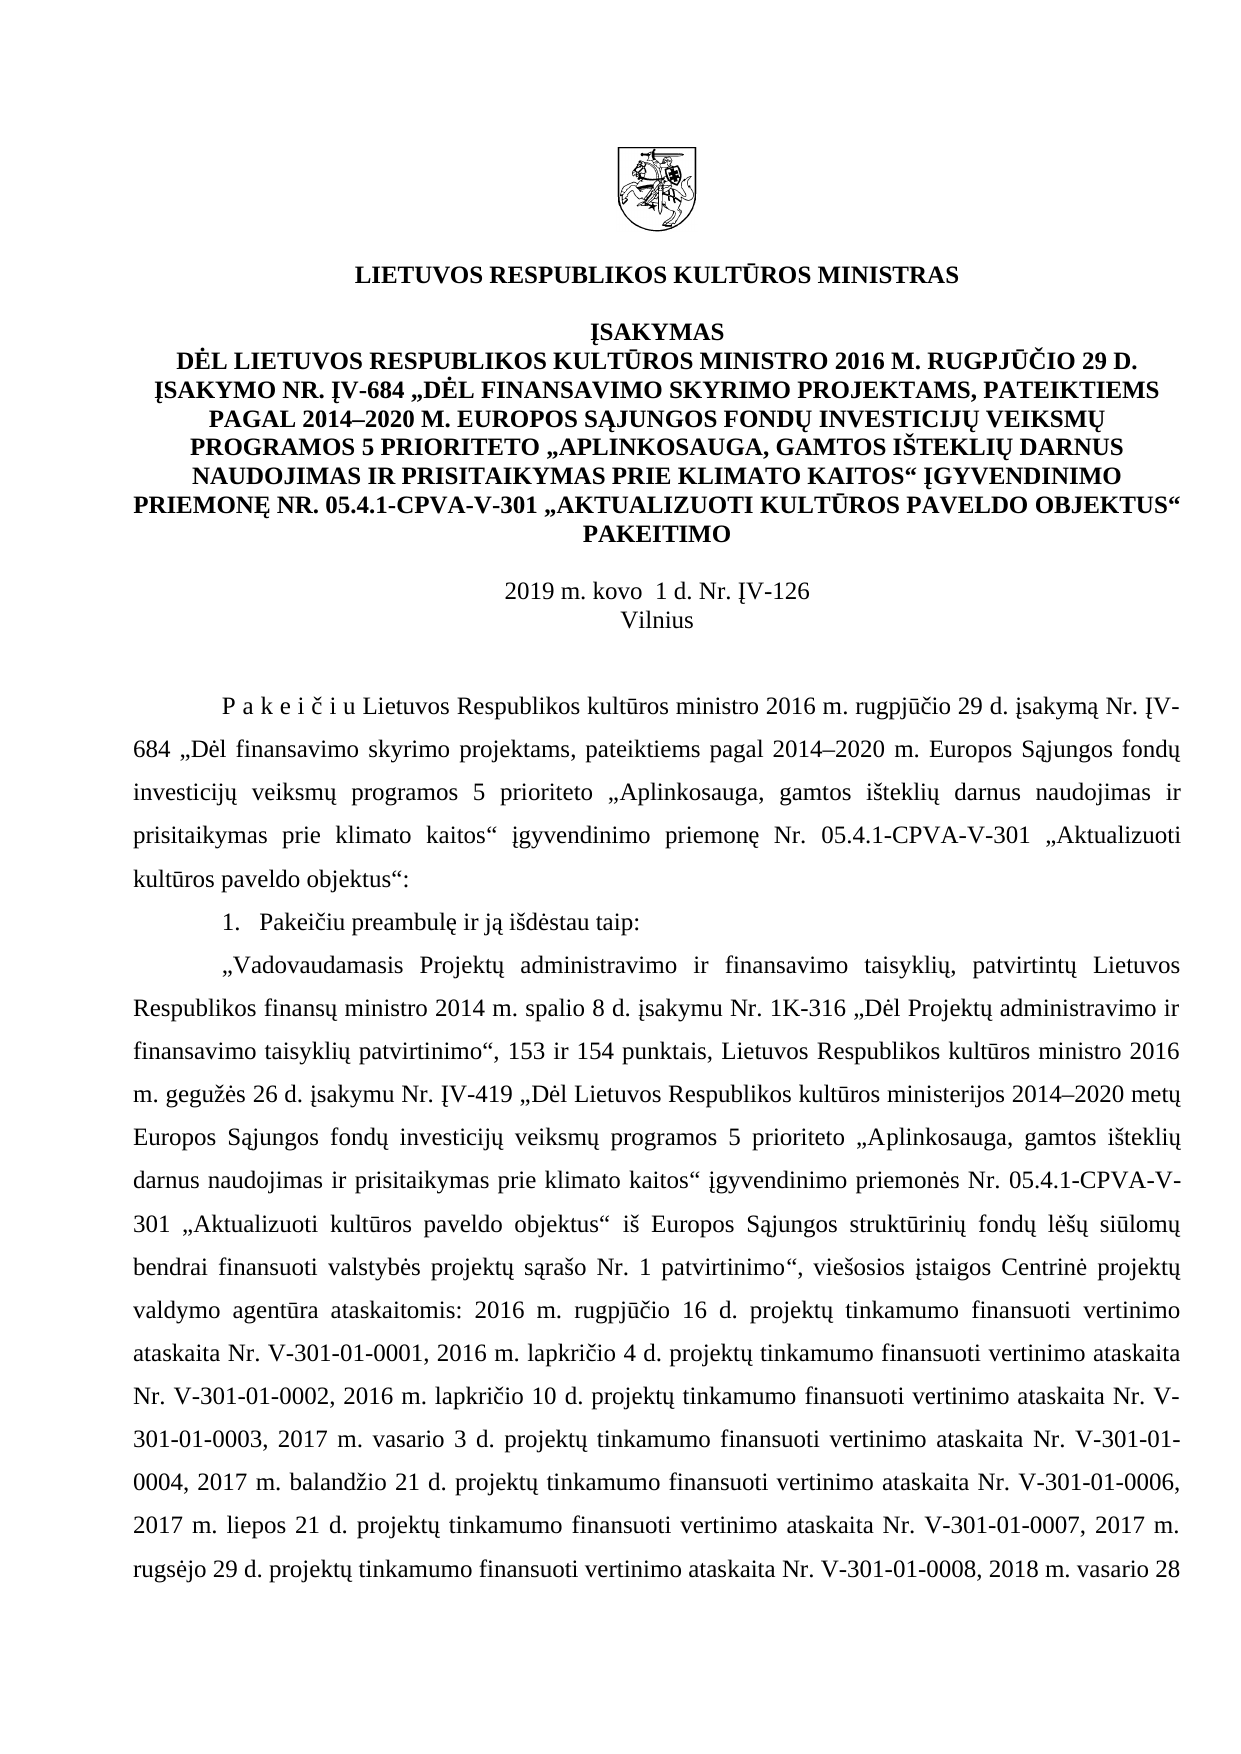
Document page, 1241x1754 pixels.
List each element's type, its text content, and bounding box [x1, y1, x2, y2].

text ĮSAKYMAS [133, 317, 1181, 346]
text 1. Pakeičiu preambulę ir ją išdėstau taip: [222, 907, 1181, 936]
text 2019 m. kovo 1 d. Nr. ĮV-126 [133, 576, 1181, 605]
text DĖL LIETUVOS RESPUBLIKOS KULTŪROS MINISTRO 2016 M. RUGPJŪČIO 29 D. ĮSAKYMO NR. ĮV-684 „DĖL FINANSAVIMO SKYRIMO PROJEKTAMS, PATEIKTIEMS PAGAL 2014–2020 M. EUROPOS SĄJUNGOS FONDŲ INVESTICIJŲ VEIKSMŲ PROGRAMOS 5 PRIORITETO „APLINKOSAUGA, GAMTOS IŠTEKLIŲ DARNUS NAUDOJIMAS IR PRISITAIKYMAS PRIE KLIMATO KAITOS“ ĮGYVENDINIMO PRIEMONĘ NR. 05.4.1-CPVA-V-301 „AKTUALIZUOTI KULTŪROS PAVELDO OBJEKTUS“ PAKEITIMO [133, 346, 1181, 547]
text LIETUVOS RESPUBLIKOS KULTŪROS MINISTRAS [133, 260, 1181, 289]
text Vilnius [133, 605, 1181, 634]
text P a k e i č i u Lietuvos Respublikos kultūros ministro 2016 m. rugpjūčio 29 d. įsakymą Nr. ĮV-684 „Dėl finansavimo skyrimo projektams, pateiktiems pagal 2014–2020 m. Europos Sąjungos fondų investicijų veiksmų programos 5 prioriteto „Aplinkosauga, gamtos išteklių darnus naudojimas ir prisitaikymas prie klimato kaitos“ įgyvendinimo priemonę Nr. 05.4.1-CPVA-V-301 „Aktualizuoti kultūros paveldo objektus“: [133, 691, 1181, 892]
text „Vadovaudamasis Projektų administravimo ir finansavimo taisyklių, patvirtintų Lietuvos Respublikos finansų ministro 2014 m. spalio 8 d. įsakymu Nr. 1K-316 „Dėl Projektų administravimo ir finansavimo taisyklių patvirtinimo“, 153 ir 154 punktais, Lietuvos Respublikos kultūros ministro 2016 m. gegužės 26 d. įsakymu Nr. ĮV-419 „Dėl Lietuvos Respublikos kultūros ministerijos 2014–2020 metų Europos Sąjungos fondų investicijų veiksmų programos 5 prioriteto „Aplinkosauga, gamtos išteklių darnus naudojimas ir prisitaikymas prie klimato kaitos“ įgyvendinimo priemonės Nr. 05.4.1-CPVA-V-301 „Aktualizuoti kultūros paveldo objektus“ iš Europos Sąjungos struktūrinių fondų lėšų siūlomų bendrai finansuoti valstybės projektų sąrašo Nr. 1 patvirtinimo“, viešosios įstaigos Centrinė projektų valdymo agentūra ataskaitomis: 2016 m. rugpjūčio 16 d. projektų tinkamumo finansuoti vertinimo ataskaita Nr. V-301-01-0001, 2016 m. lapkričio 4 d. projektų tinkamumo finansuoti vertinimo ataskaita Nr. V-301-01-0002, 2016 m. lapkričio 10 d. projektų tinkamumo finansuoti vertinimo ataskaita Nr. V-301-01-0003, 2017 m. vasario 3 d. projektų tinkamumo finansuoti vertinimo ataskaita Nr. V-301-01-0004, 2017 m. balandžio 21 d. projektų tinkamumo finansuoti vertinimo ataskaita Nr. V-301-01-0006, 2017 m. liepos 21 d. projektų tinkamumo finansuoti vertinimo ataskaita Nr. V-301-01-0007, 2017 m. rugsėjo 29 d. projektų tinkamumo finansuoti vertinimo ataskaita Nr. V-301-01-0008, 2018 m. vasario 28 [133, 950, 1181, 1582]
